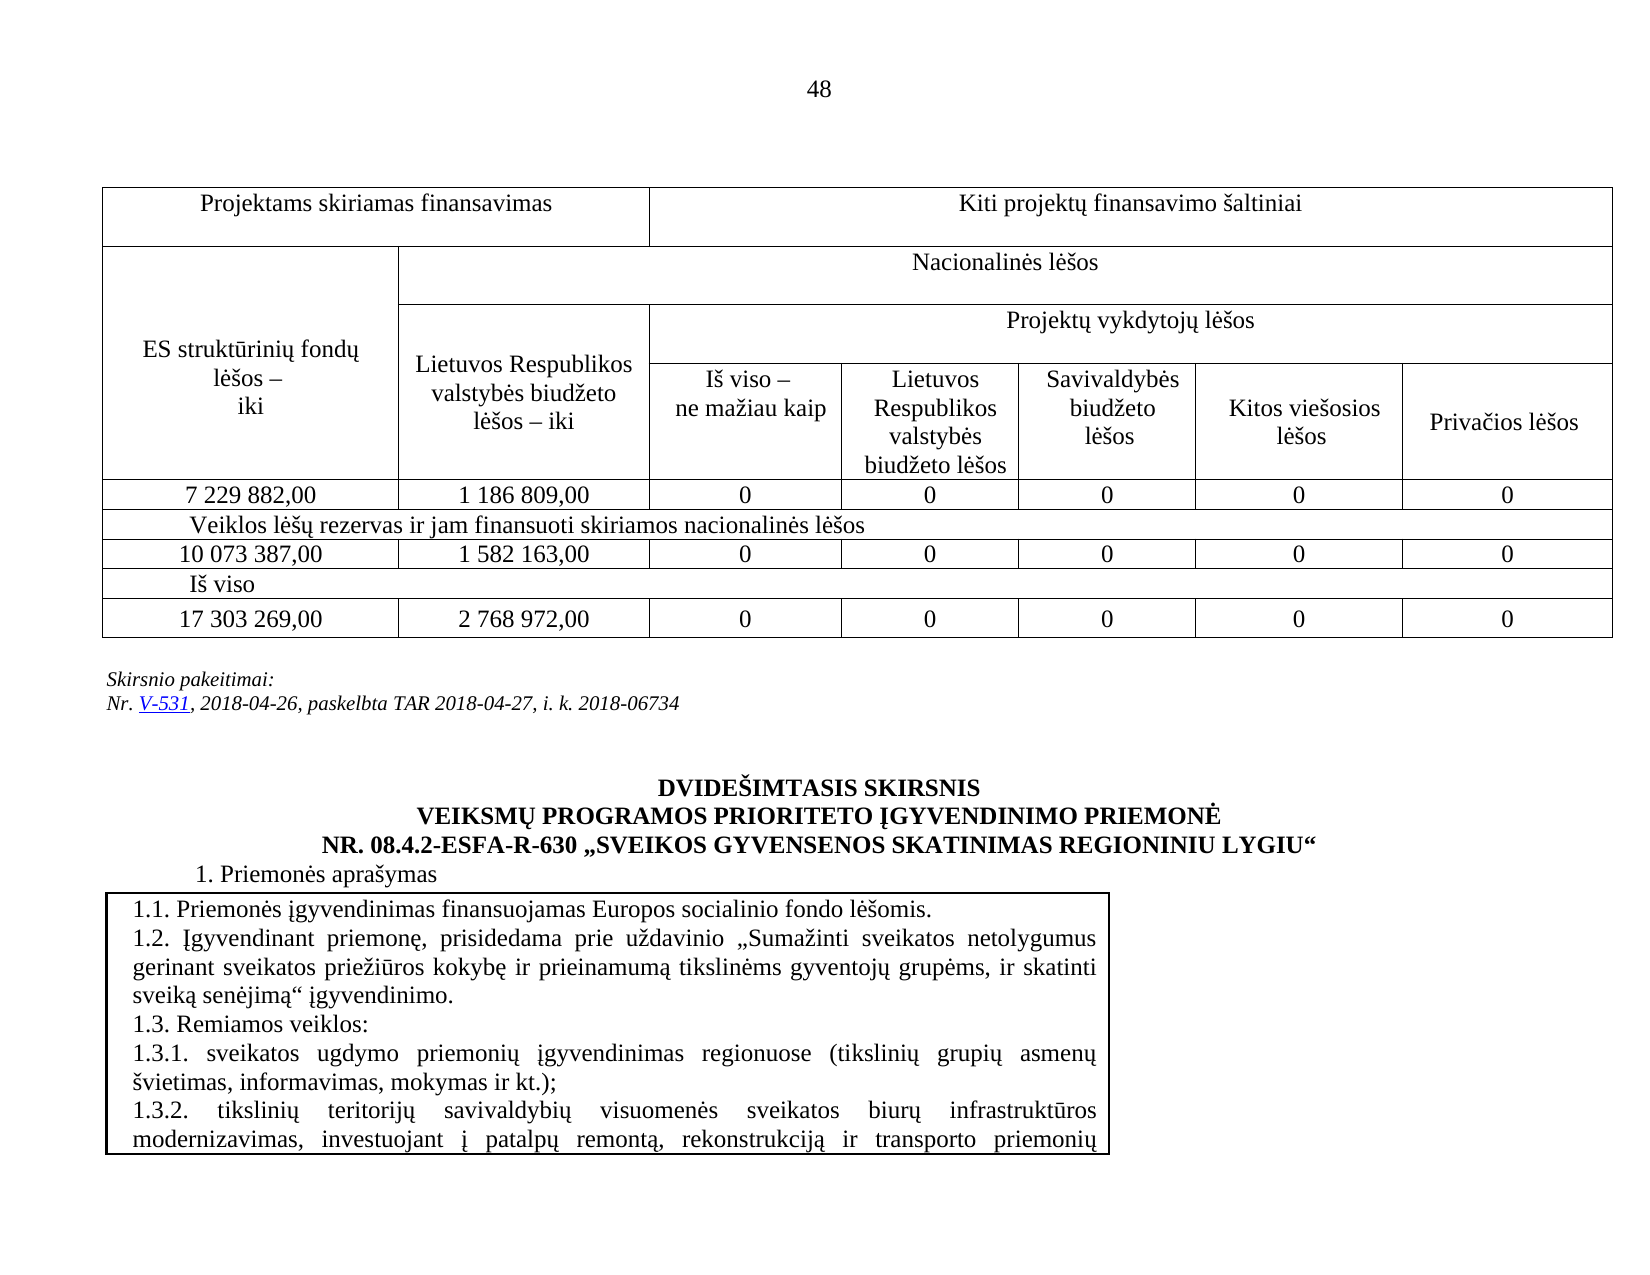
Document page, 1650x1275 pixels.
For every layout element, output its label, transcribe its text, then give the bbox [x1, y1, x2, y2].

table_header Projektams skiriamas finansavimas [103, 188, 649, 246]
text NR. 08.4.2-ESFA-R-630 „SVEIKOS GYVENSENOS SKATINIMAS REGIONINIU LYGIU“ [106, 830, 1532, 859]
table_cell 17 303 269,00 [103, 599, 398, 637]
table_cell Lietuvos Respublikos valstybės biudžeto lėšos – iki [399, 305, 649, 479]
table_cell Iš viso – ne mažiau kaip [650, 364, 841, 479]
table_cell 0 [1019, 480, 1195, 509]
table_cell Nacionalinės lėšos [399, 247, 1612, 304]
table_cell Projektų vykdytojų lėšos [650, 305, 1612, 363]
text Skirsnio pakeitimai: [106, 667, 1532, 691]
table_cell Privačios lėšos [1403, 364, 1612, 479]
table_cell 0 [1196, 540, 1402, 568]
table_cell ES struktūrinių fondų lėšos – iki [103, 247, 398, 479]
table_cell Kitos viešosios lėšos [1196, 364, 1402, 479]
table_cell 0 [650, 599, 841, 637]
table_cell 0 [1403, 540, 1612, 568]
table_cell 0 [842, 540, 1018, 568]
text Nr. V-531, 2018-04-26, paskelbta TAR 2018-04-27, i. k. 2018-06734 [106, 691, 1532, 715]
table_cell Savivaldybės biudžeto lėšos [1019, 364, 1195, 479]
table_cell Lietuvos Respublikos valstybės biudžeto lėšos [842, 364, 1018, 479]
table_cell 0 [842, 599, 1018, 637]
text VEIKSMŲ PROGRAMOS PRIORITETO ĮGYVENDINIMO PRIEMONĖ [106, 801, 1532, 830]
table_cell 0 [650, 540, 841, 568]
table_cell Veiklos lėšų rezervas ir jam finansuoti skiriamos nacionalinės lėšos [103, 510, 1612, 538]
table_cell Iš viso [103, 569, 1612, 598]
table_cell 1 186 809,00 [399, 480, 649, 509]
table_cell 0 [842, 480, 1018, 509]
table_cell 0 [1403, 599, 1612, 637]
table_cell 0 [1196, 480, 1402, 509]
table_cell 0 [1196, 599, 1402, 637]
table_cell 1 582 163,00 [399, 540, 649, 568]
table_header 1.1. Priemonės įgyvendinimas finansuojamas Europos socialinio fondo lėšomis. 1.2. Įgyvendinant priemonę, prisidedama prie uždavinio „Sumažinti sveikatos netolygumus gerinant sveikatos priežiūros kokybę ir prieinamumą tikslinėms gyventojų grupėms, ir skatinti sveiką senėjimą“ įgyvendinimo. 1.3. Remiamos veiklos: 1.3.1. sveikatos ugdymo priemonių įgyvendinimas regionuose (tikslinių grupių asmenų švietimas, informavimas, mokymas ir kt.); 1.3.2. tikslinių teritorijų savivaldybių visuomenės sveikatos biurų infrastruktūros modernizavimas, investuojant į patalpų remontą, rekonstrukciją ir transporto priemonių [108, 894, 1108, 1153]
table_cell 7 229 882,00 [103, 480, 398, 509]
table_cell 0 [1403, 480, 1612, 509]
table_header Kiti projektų finansavimo šaltiniai [650, 188, 1612, 246]
table_cell 2 768 972,00 [399, 599, 649, 637]
text 1. Priemonės aprašymas [106, 859, 1532, 888]
table_cell 0 [1019, 540, 1195, 568]
table_cell 0 [650, 480, 841, 509]
table_cell 0 [1019, 599, 1195, 637]
table_cell 10 073 387,00 [103, 540, 398, 568]
text DVIDEŠIMTASIS SKIRSNIS [106, 773, 1532, 801]
